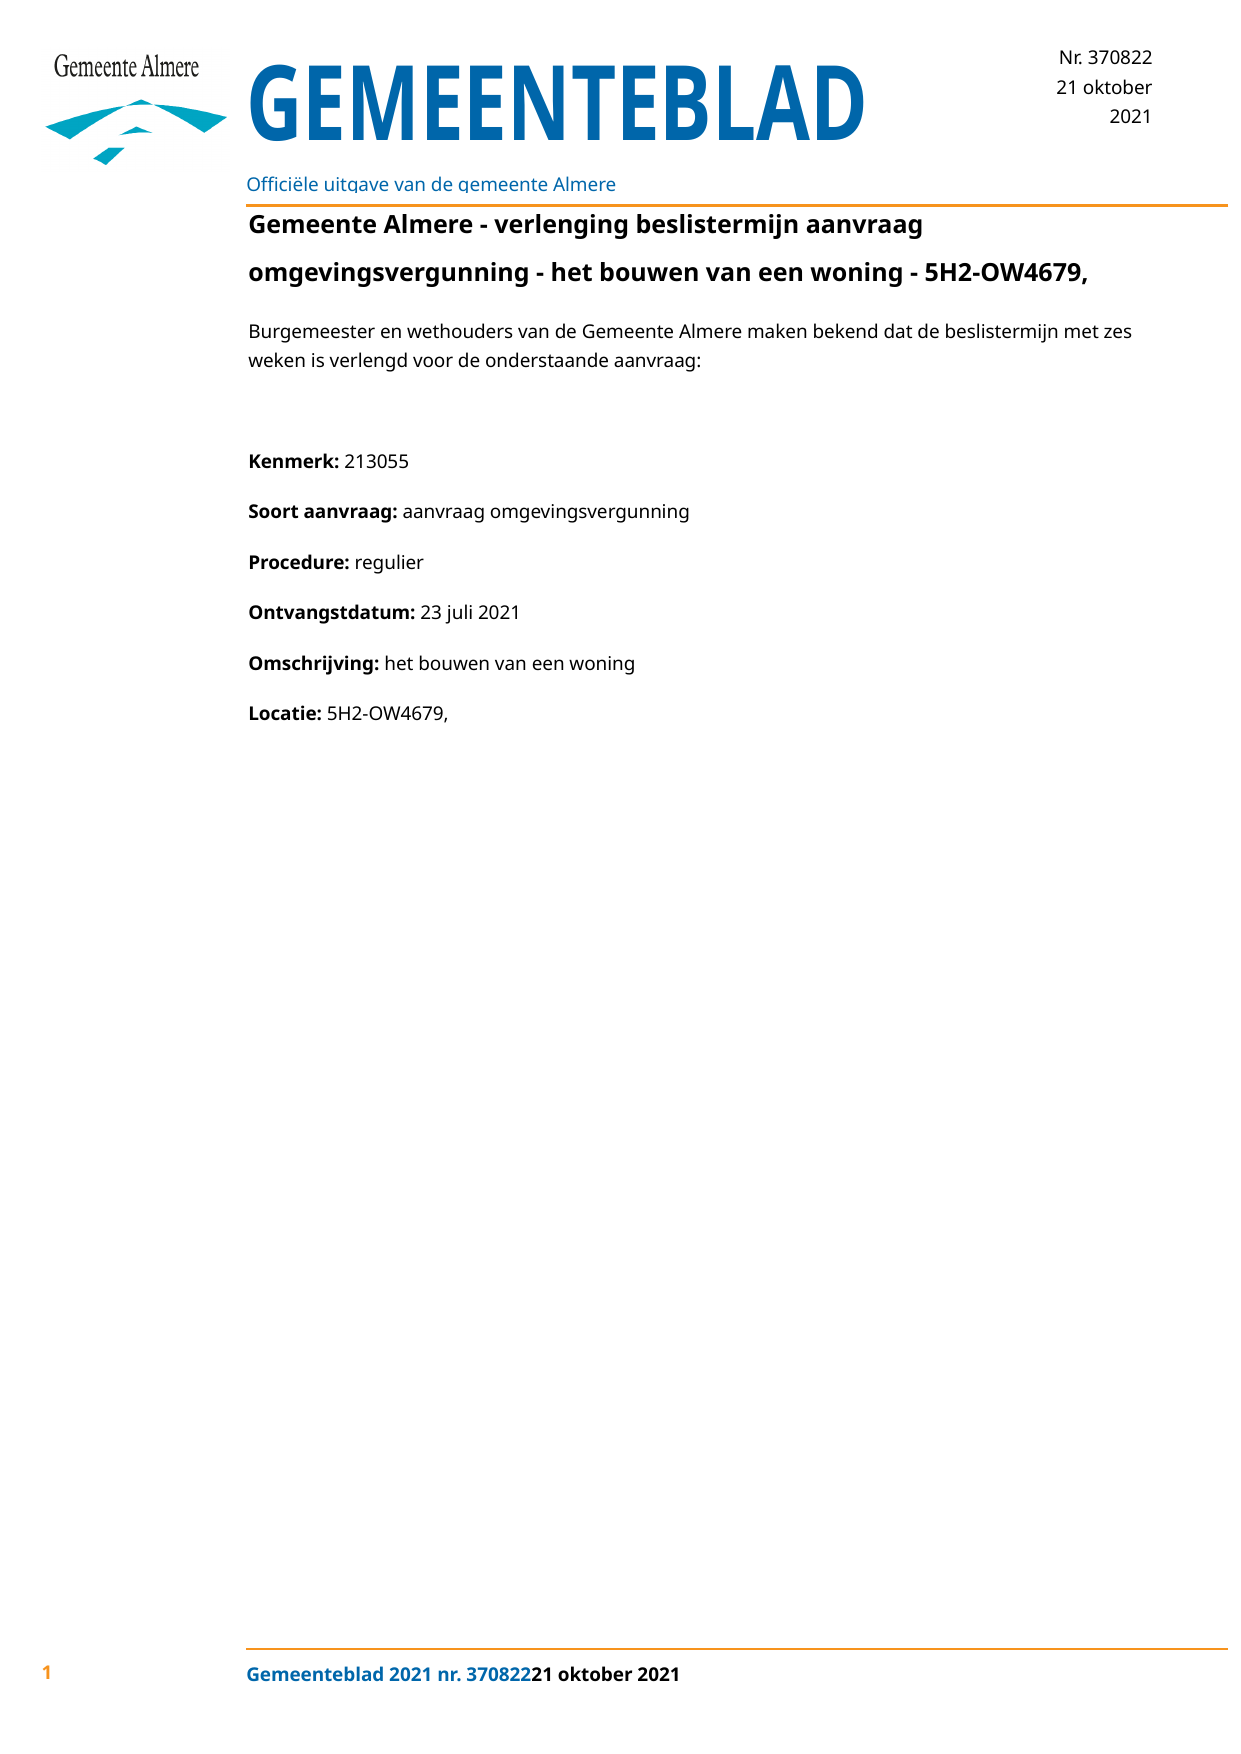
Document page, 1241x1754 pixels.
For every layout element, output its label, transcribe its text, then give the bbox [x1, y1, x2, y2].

text Omschrijving: het bouwen van een woning [248, 650, 1152, 676]
text Soort aanvraag: aanvraag omgevingsvergunning [248, 499, 1152, 524]
text Kenmerk: 213055 [248, 448, 1152, 474]
text Procedure: regulier [248, 549, 1152, 575]
text Burgemeester en wethouders van de Gemeente Almere maken bekend dat de beslistermijn met zes weken is verlengd voor de onderstaande aanvraag: [248, 318, 1152, 373]
picture [41, 47, 231, 172]
text Locatie: 5H2-OW4679, [248, 700, 1152, 726]
text Ontvangstdatum: 23 juli 2021 [248, 599, 1152, 625]
text Gemeente Almere - verlenging beslistermijn aanvraag omgevingsvergunning - het bouwen van een woning - 5H2-OW4679, [248, 207, 1152, 288]
